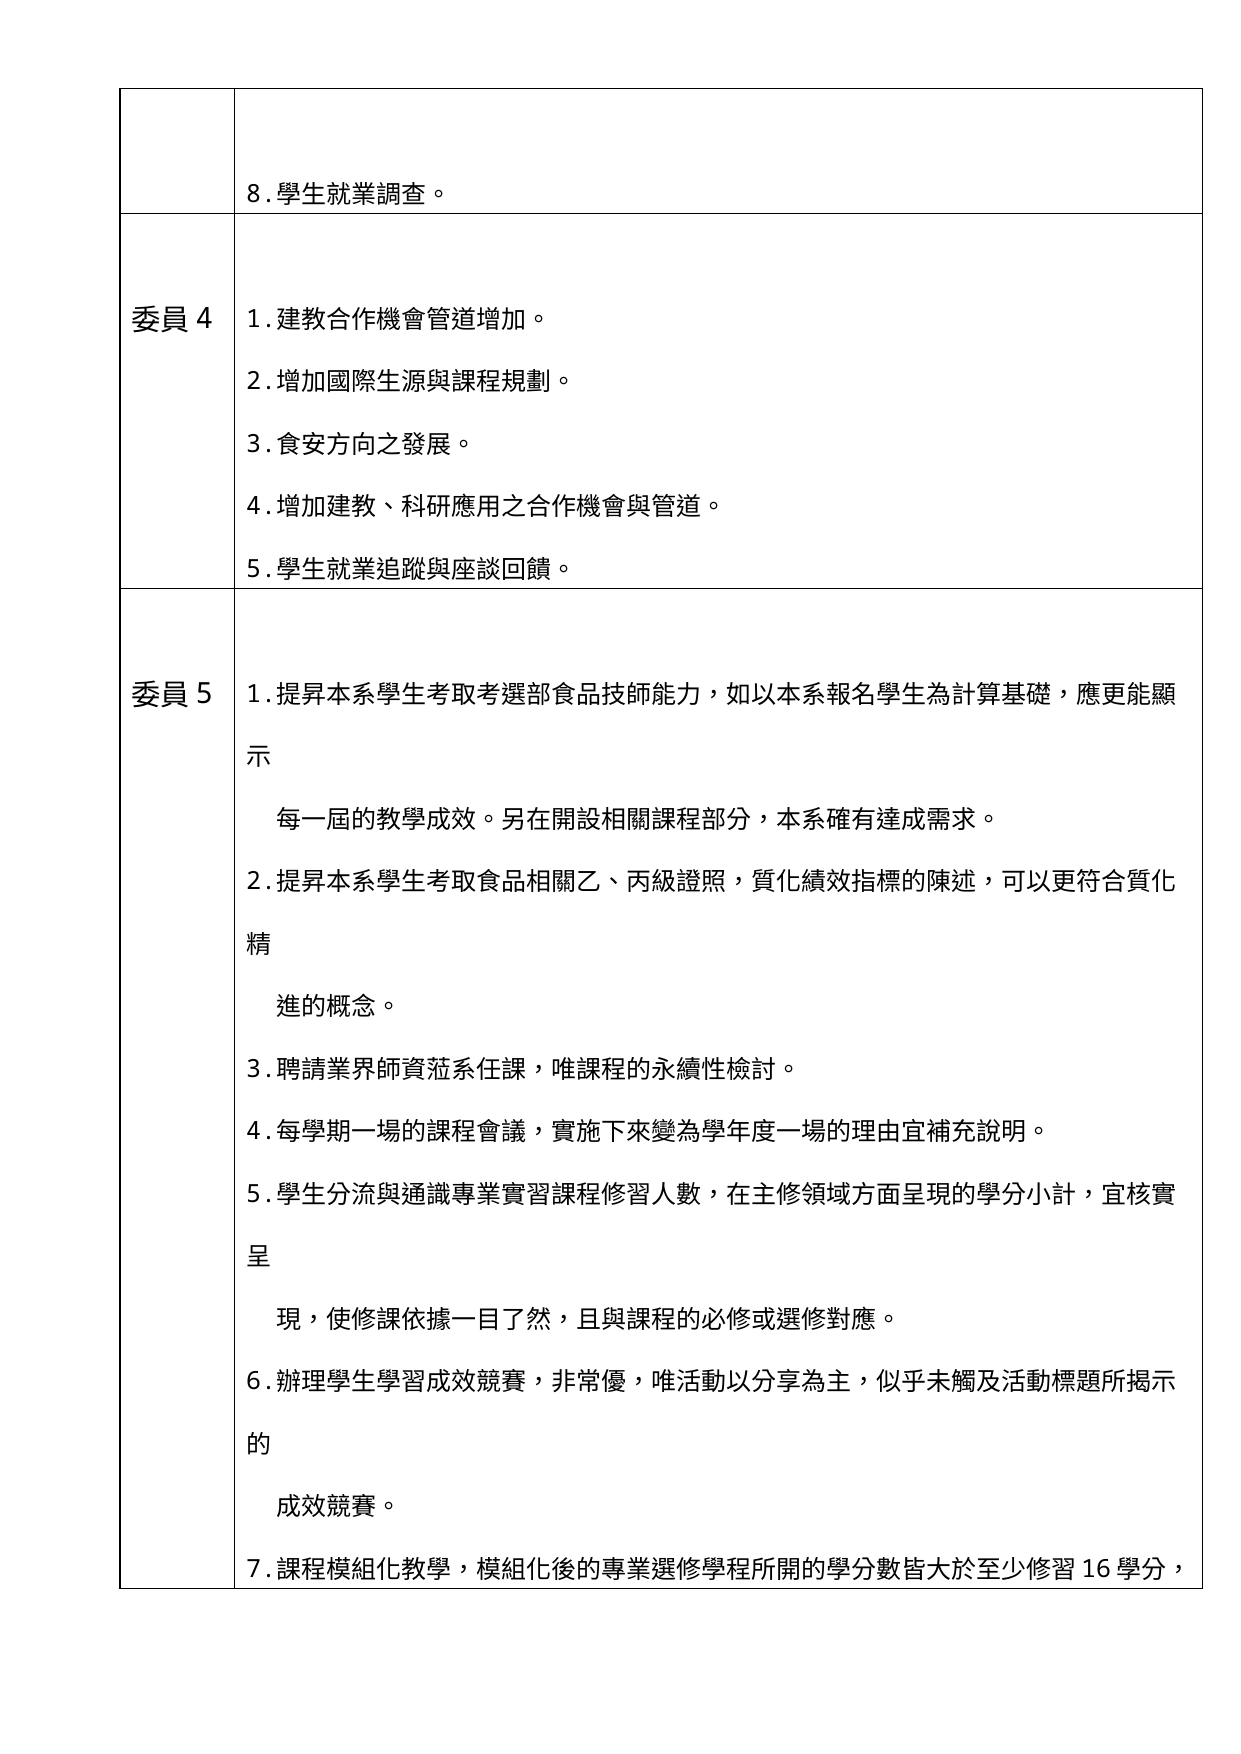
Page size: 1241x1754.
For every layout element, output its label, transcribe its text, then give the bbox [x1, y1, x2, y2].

table_cell [121, 89, 234, 213]
table_cell 1.提昇本系學生考取考選部食品技師能力，如以本系報名學生為計算基礎，應更能顯示 每一屆的教學成效。另在開設相關課程部分，本系確有達成需求。 2.提昇本系學生考取食品相關乙、丙級證照，質化績效指標的陳述，可以更符合質化精 進的概念。 3.聘請業界師資蒞系任課，唯課程的永續性檢討。 4.每學期一場的課程會議，實施下來變為學年度一場的理由宜補充說明。 5.學生分流與通識專業實習課程修習人數，在主修領域方面呈現的學分小計，宜核實呈 現，使修課依據一目了然，且與課程的必修或選修對應。 6.辦理學生學習成效競賽，非常優，唯活動以分享為主，似乎未觸及活動標題所揭示的 成效競賽。 7.課程模組化教學，模組化後的專業選修學程所開的學分數皆大於至少修習16學分， [235, 589, 1202, 1588]
table_cell 1.建教合作機會管道增加。 2.增加國際生源與課程規劃。 3.食安方向之發展。 4.增加建教、科研應用之合作機會與管道。 5.學生就業追蹤與座談回饋。 [235, 214, 1202, 588]
table_cell 委員4 [121, 214, 234, 588]
table_cell 委員5 [121, 589, 234, 1588]
table_cell 8.學生就業調查。 [235, 89, 1202, 213]
